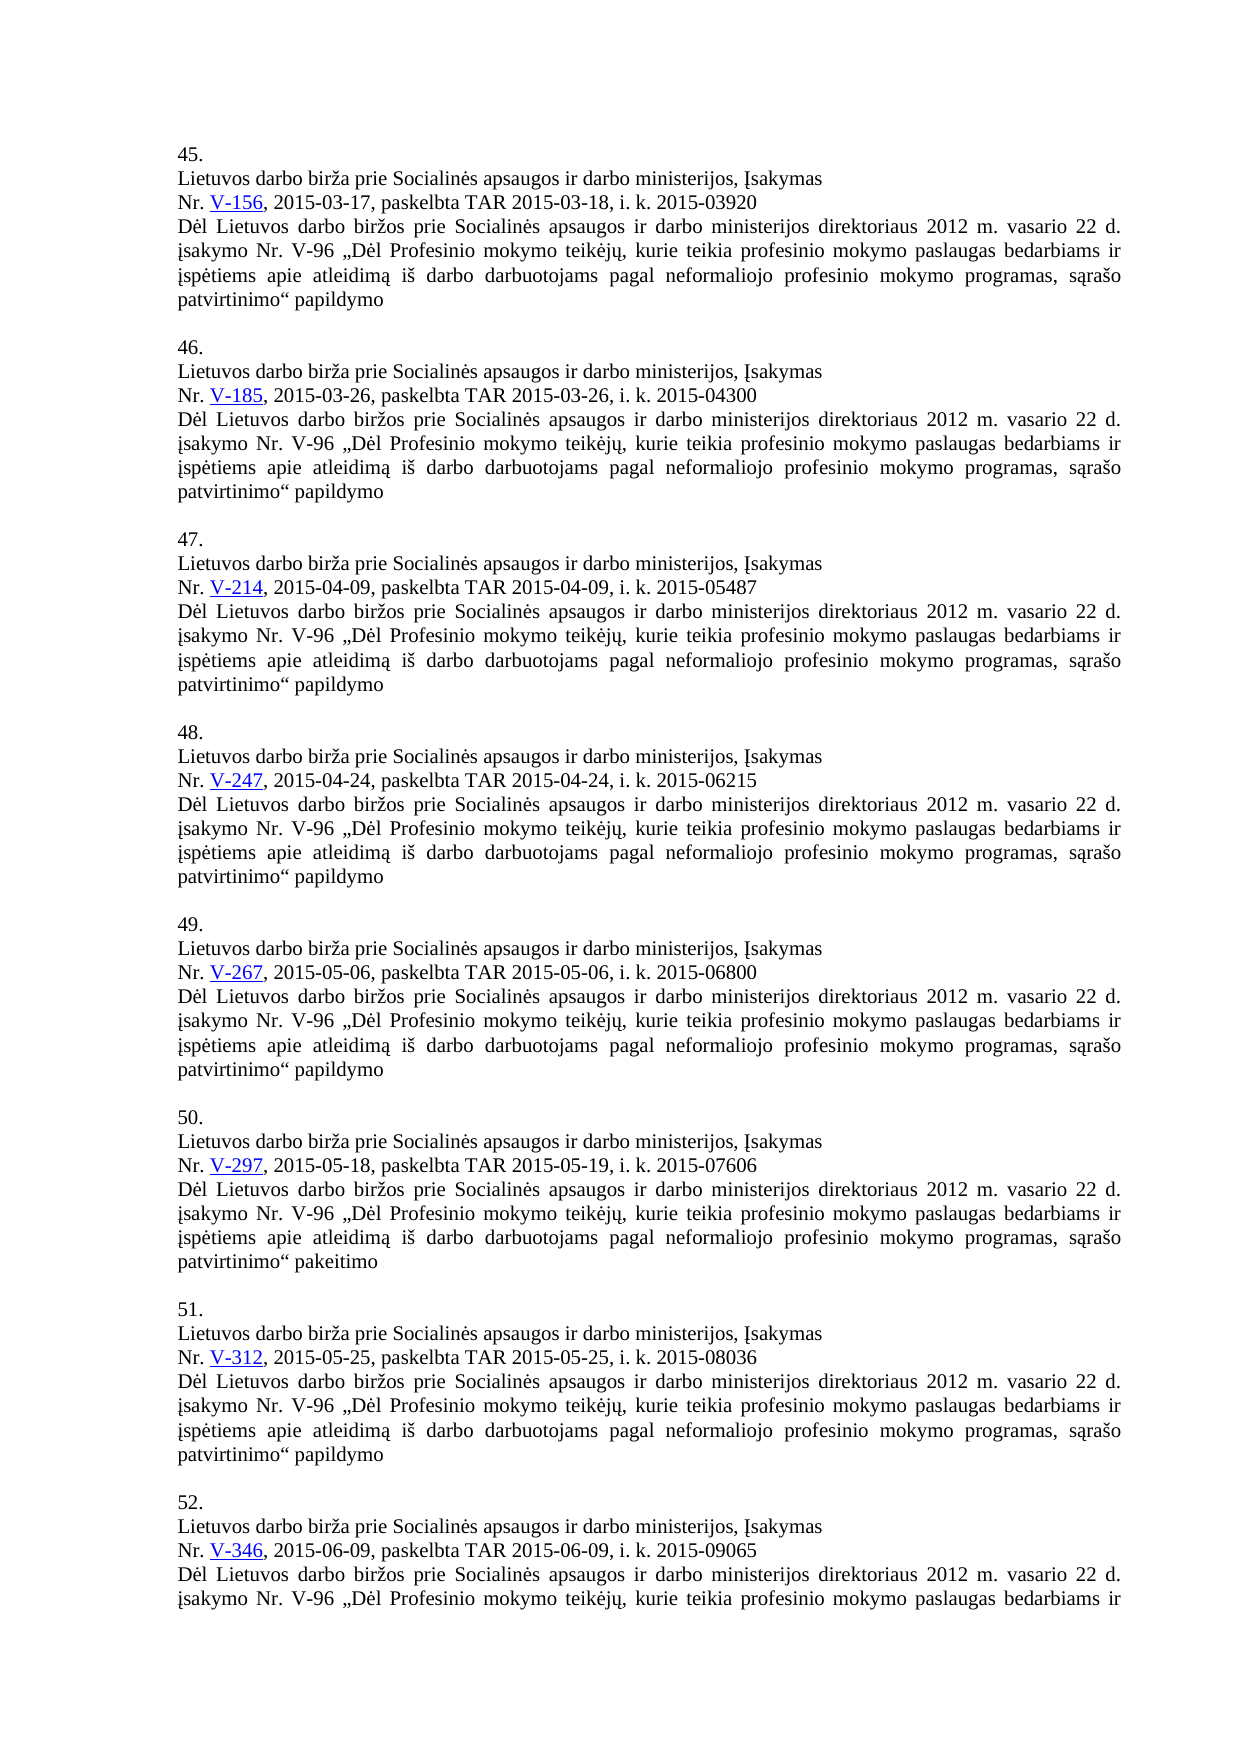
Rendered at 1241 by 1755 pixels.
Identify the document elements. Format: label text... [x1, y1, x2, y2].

text Nr. V-297, 2015-05-18, paskelbta TAR 2015-05-19, i. k. 2015-07606 [177, 1153, 1122, 1177]
text Nr. V-267, 2015-05-06, paskelbta TAR 2015-05-06, i. k. 2015-06800 [177, 960, 1122, 984]
text 49. [177, 912, 1122, 936]
text 48. [177, 720, 1122, 744]
text 52. [177, 1490, 1122, 1514]
text Lietuvos darbo birža prie Socialinės apsaugos ir darbo ministerijos, Įsakymas [177, 1129, 1122, 1153]
text Lietuvos darbo birža prie Socialinės apsaugos ir darbo ministerijos, Įsakymas [177, 1514, 1122, 1538]
text Lietuvos darbo birža prie Socialinės apsaugos ir darbo ministerijos, Įsakymas [177, 166, 1122, 190]
text 51. [177, 1297, 1122, 1321]
text Nr. V-185, 2015-03-26, paskelbta TAR 2015-03-26, i. k. 2015-04300 [177, 383, 1122, 407]
text Lietuvos darbo birža prie Socialinės apsaugos ir darbo ministerijos, Įsakymas [177, 744, 1122, 768]
text Dėl Lietuvos darbo biržos prie Socialinės apsaugos ir darbo ministerijos direktoriaus 2012 m. vasario 22 d. įsakymo Nr. V-96 „Dėl Profesinio mokymo teikėjų, kurie teikia profesinio mokymo paslaugas bedarbiams ir įspėtiems apie atleidimą iš darbo darbuotojams pagal neformaliojo profesinio mokymo programas, sąrašo patvirtinimo“ papildymo [177, 1369, 1122, 1466]
text 47. [177, 527, 1122, 551]
text Lietuvos darbo birža prie Socialinės apsaugos ir darbo ministerijos, Įsakymas [177, 359, 1122, 383]
text Dėl Lietuvos darbo biržos prie Socialinės apsaugos ir darbo ministerijos direktoriaus 2012 m. vasario 22 d. įsakymo Nr. V-96 „Dėl Profesinio mokymo teikėjų, kurie teikia profesinio mokymo paslaugas bedarbiams ir įspėtiems apie atleidimą iš darbo darbuotojams pagal neformaliojo profesinio mokymo programas, sąrašo patvirtinimo“ papildymo [177, 599, 1122, 696]
text 45. [177, 142, 1122, 166]
text Dėl Lietuvos darbo biržos prie Socialinės apsaugos ir darbo ministerijos direktoriaus 2012 m. vasario 22 d. įsakymo Nr. V-96 „Dėl Profesinio mokymo teikėjų, kurie teikia profesinio mokymo paslaugas bedarbiams ir įspėtiems apie atleidimą iš darbo darbuotojams pagal neformaliojo profesinio mokymo programas, sąrašo patvirtinimo“ pakeitimo [177, 1177, 1122, 1273]
text 46. [177, 335, 1122, 359]
text Dėl Lietuvos darbo biržos prie Socialinės apsaugos ir darbo ministerijos direktoriaus 2012 m. vasario 22 d. įsakymo Nr. V-96 „Dėl Profesinio mokymo teikėjų, kurie teikia profesinio mokymo paslaugas bedarbiams ir įspėtiems apie atleidimą iš darbo darbuotojams pagal neformaliojo profesinio mokymo programas, sąrašo patvirtinimo“ papildymo [177, 792, 1122, 888]
text Dėl Lietuvos darbo biržos prie Socialinės apsaugos ir darbo ministerijos direktoriaus 2012 m. vasario 22 d. įsakymo Nr. V-96 „Dėl Profesinio mokymo teikėjų, kurie teikia profesinio mokymo paslaugas bedarbiams ir įspėtiems apie atleidimą iš darbo darbuotojams pagal neformaliojo profesinio mokymo programas, sąrašo patvirtinimo“ papildymo [177, 407, 1122, 503]
text Dėl Lietuvos darbo biržos prie Socialinės apsaugos ir darbo ministerijos direktoriaus 2012 m. vasario 22 d. įsakymo Nr. V-96 „Dėl Profesinio mokymo teikėjų, kurie teikia profesinio mokymo paslaugas bedarbiams ir [177, 1562, 1122, 1610]
text Dėl Lietuvos darbo biržos prie Socialinės apsaugos ir darbo ministerijos direktoriaus 2012 m. vasario 22 d. įsakymo Nr. V-96 „Dėl Profesinio mokymo teikėjų, kurie teikia profesinio mokymo paslaugas bedarbiams ir įspėtiems apie atleidimą iš darbo darbuotojams pagal neformaliojo profesinio mokymo programas, sąrašo patvirtinimo“ papildymo [177, 214, 1122, 311]
text Lietuvos darbo birža prie Socialinės apsaugos ir darbo ministerijos, Įsakymas [177, 936, 1122, 960]
text Lietuvos darbo birža prie Socialinės apsaugos ir darbo ministerijos, Įsakymas [177, 551, 1122, 575]
text Nr. V-247, 2015-04-24, paskelbta TAR 2015-04-24, i. k. 2015-06215 [177, 768, 1122, 792]
text 50. [177, 1105, 1122, 1129]
text Nr. V-214, 2015-04-09, paskelbta TAR 2015-04-09, i. k. 2015-05487 [177, 575, 1122, 599]
text Lietuvos darbo birža prie Socialinės apsaugos ir darbo ministerijos, Įsakymas [177, 1321, 1122, 1345]
text Dėl Lietuvos darbo biržos prie Socialinės apsaugos ir darbo ministerijos direktoriaus 2012 m. vasario 22 d. įsakymo Nr. V-96 „Dėl Profesinio mokymo teikėjų, kurie teikia profesinio mokymo paslaugas bedarbiams ir įspėtiems apie atleidimą iš darbo darbuotojams pagal neformaliojo profesinio mokymo programas, sąrašo patvirtinimo“ papildymo [177, 984, 1122, 1081]
text Nr. V-312, 2015-05-25, paskelbta TAR 2015-05-25, i. k. 2015-08036 [177, 1345, 1122, 1369]
text Nr. V-156, 2015-03-17, paskelbta TAR 2015-03-18, i. k. 2015-03920 [177, 190, 1122, 214]
text Nr. V-346, 2015-06-09, paskelbta TAR 2015-06-09, i. k. 2015-09065 [177, 1538, 1122, 1562]
